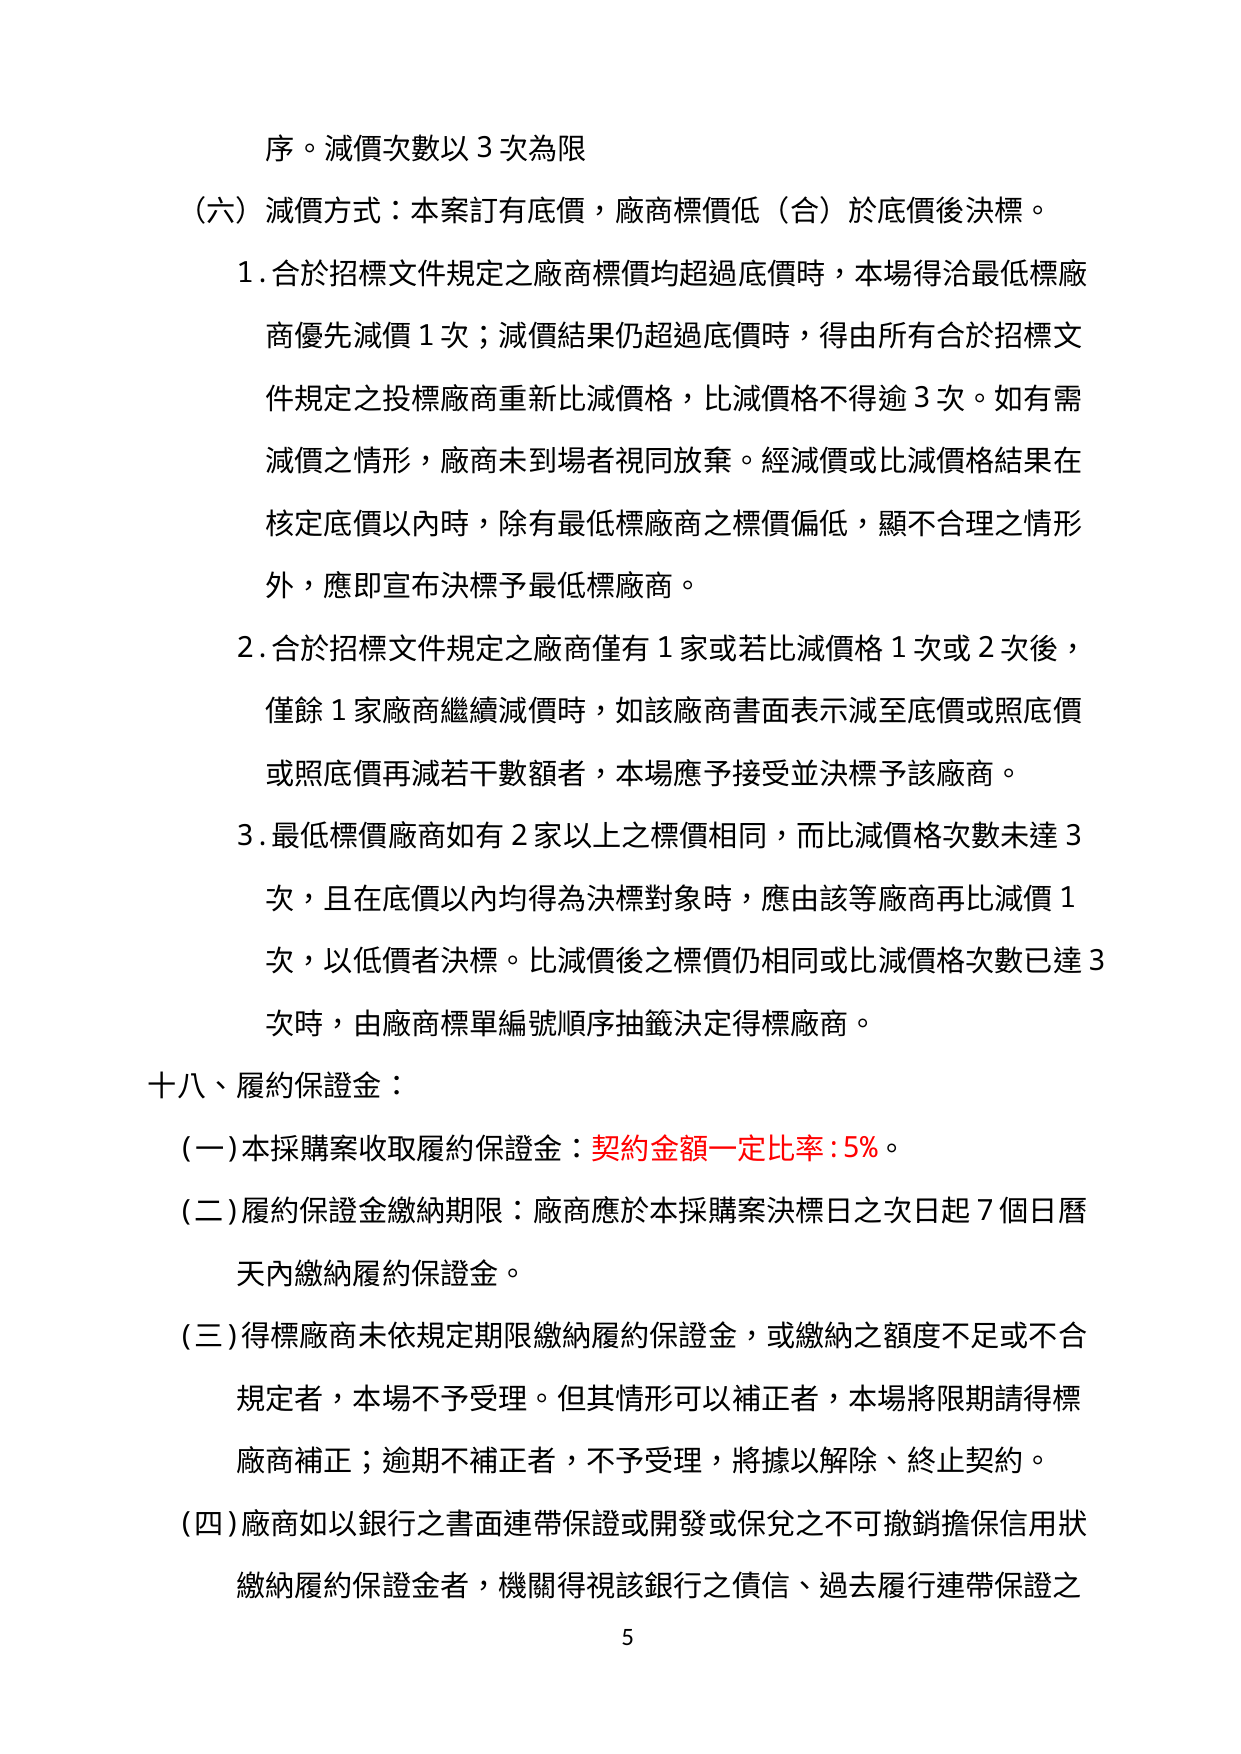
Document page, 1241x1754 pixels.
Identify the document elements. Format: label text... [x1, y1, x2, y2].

text (三)得標廠商未依規定期限繳納履約保證金，或繳納之額度不足或不合規定者，本場不予受理。但其情形可以補正者，本場將限期請得標廠商補正；逾期不補正者，不予受理，將據以解除、終止契約。 [177, 1292, 1107, 1480]
text (四)廠商如以銀行之書面連帶保證或開發或保兌之不可撤銷擔保信用狀繳納履約保證金者，機關得視該銀行之債信、過去履行連帶保證之 [177, 1480, 1107, 1605]
text 2.合於招標文件規定之廠商僅有1家或若比減價格1次或2次後，僅餘1家廠商繼續減價時，如該廠商書面表示減至底價或照底價或照底價再減若干數額者，本場應予接受並決標予該廠商。 [236, 605, 1107, 792]
text (二)履約保證金繳納期限：廠商應於本採購案決標日之次日起7個日曆天內繳納履約保證金。 [177, 1167, 1107, 1292]
text 十八、 履約保證金： [148, 1042, 1107, 1105]
text 序。減價次數以3次為限 [177, 105, 1107, 167]
text 1.合於招標文件規定之廠商標價均超過底價時，本場得洽最低標廠商優先減價1次；減價結果仍超過底價時，得由所有合於招標文件規定之投標廠商重新比減價格，比減價格不得逾3次。如有需減價之情形，廠商未到場者視同放棄。經減價或比減價格結果在核定底價以內時，除有最低標廠商之標價偏低，顯不合理之情形外，應即宣布決標予最低標廠商。 [236, 230, 1107, 605]
text （六）減價方式：本案訂有底價，廠商標價低（合）於底價後決標。 [177, 167, 1107, 230]
text 3.最低標價廠商如有2家以上之標價相同，而比減價格次數未達3次，且在底價以內均得為決標對象時，應由該等廠商再比減價1次，以低價者決標。比減價後之標價仍相同或比減價格次數已達3次時，由廠商標單編號順序抽籤決定得標廠商。 [236, 792, 1107, 1042]
text (一)本採購案收取履約保證金：契約金額一定比率:5%。 [177, 1105, 1107, 1167]
